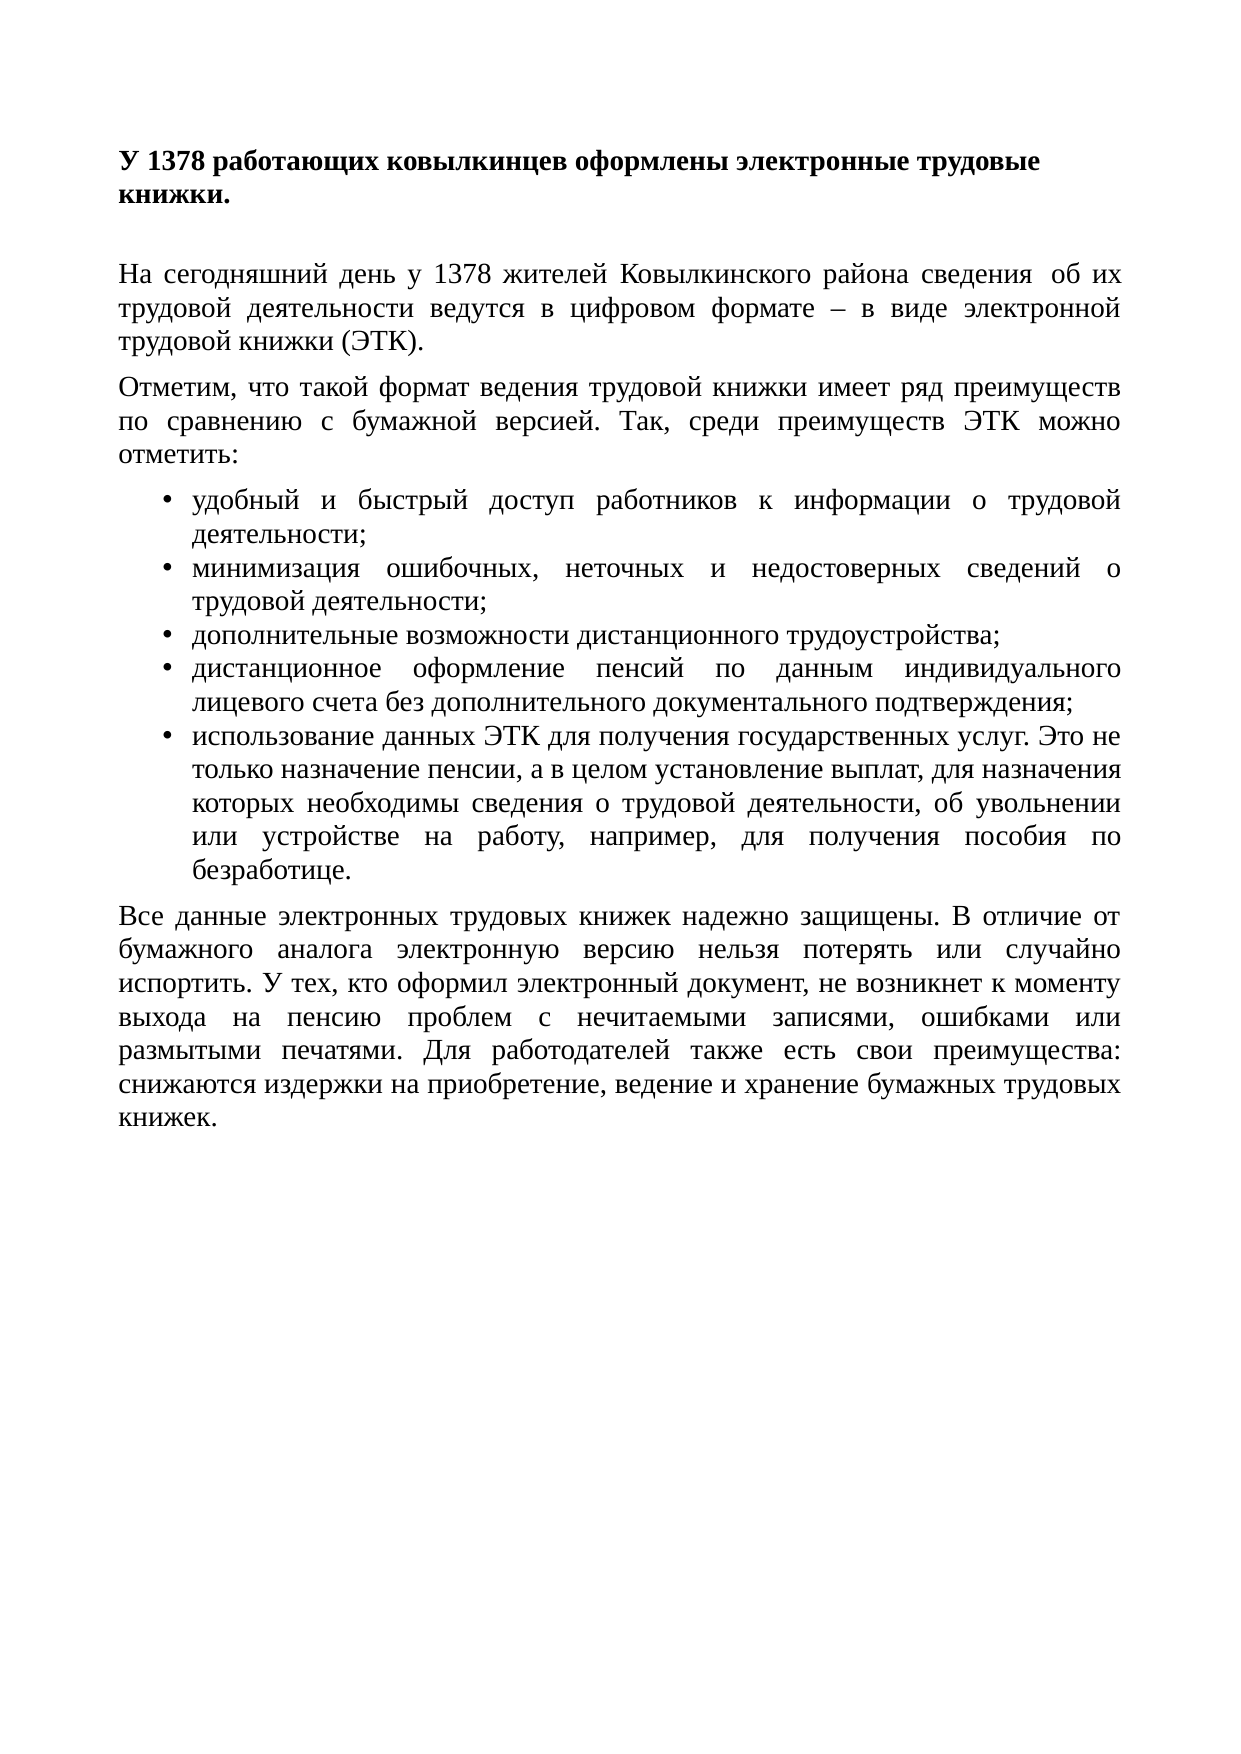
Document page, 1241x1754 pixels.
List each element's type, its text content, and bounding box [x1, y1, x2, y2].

list использование данных ЭТК для получения государственных услуг. Это не только назначение пенсии, а в целом установление выплат, для назначения которых необходимы сведения о трудовой деятельности, об увольнении или устройстве на работу, например, для получения пособия по безработице. [162, 718, 1122, 886]
subtitle У 1378 работающих ковылкинцев оформлены электронные трудовые книжки. [118, 143, 1122, 210]
text На сегодняшний день у 1378 жителей Ковылкинского района сведения об их трудовой деятельности ведутся в цифровом формате – в виде электронной трудовой книжки (ЭТК). [118, 256, 1122, 357]
list удобный и быстрый доступ работников к информации о трудовой деятельности; [162, 482, 1122, 550]
text Все данные электронных трудовых книжек надежно защищены. В отличие от бумажного аналога электронную версию нельзя потерять или случайно испортить. У тех, кто оформил электронный документ, не возникнет к моменту выхода на пенсию проблем с нечитаемыми записями, ошибками или размытыми печатями. Для работодателей также есть свои преимущества: снижаются издержки на приобретение, ведение и хранение бумажных трудовых книжек. [118, 898, 1122, 1133]
list дополнительные возможности дистанционного трудоустройства; [162, 617, 1122, 651]
list минимизация ошибочных, неточных и недостоверных сведений о трудовой деятельности; [162, 550, 1122, 617]
list дистанционное оформление пенсий по данным индивидуального лицевого счета без дополнительного документального подтверждения; [162, 651, 1122, 718]
text Отметим, что такой формат ведения трудовой книжки имеет ряд преимуществ по сравнению с бумажной версией. Так, среди преимуществ ЭТК можно отметить: [118, 369, 1122, 470]
